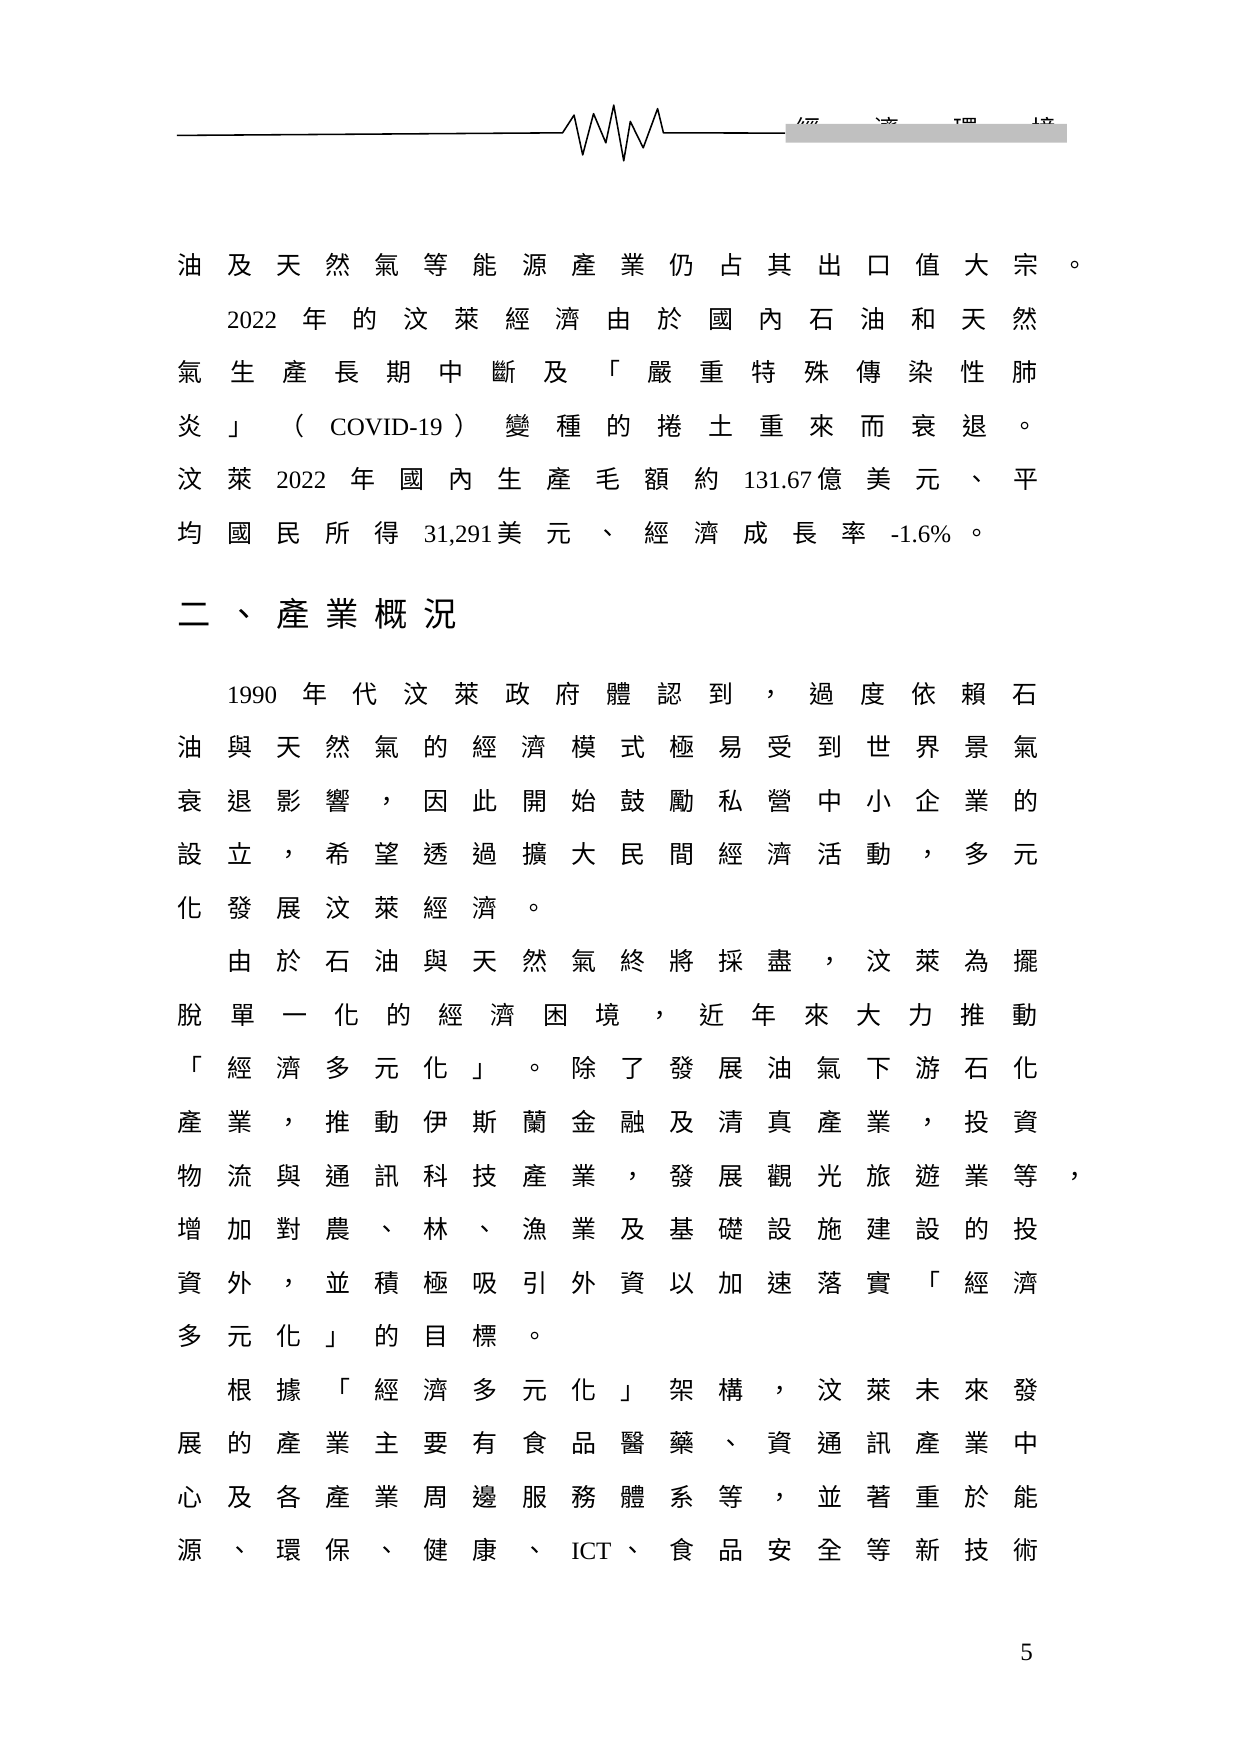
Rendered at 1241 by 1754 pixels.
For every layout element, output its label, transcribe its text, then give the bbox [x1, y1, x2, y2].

text 根據「經濟多元化」架構，汶萊未來發展的產業主要有食品醫藥、資通訊產業中心及各產業周邊服務體系等，並著重於能源、環保、健康、ICT、食品安全等新技術 [178, 1362, 1063, 1576]
text 二、產業概況 [178, 585, 1063, 639]
text 汶萊自1929年發現龐大的石油蘊藏量後，石油及天然氣的開採成為汶萊最重要的經濟命脈，經濟過度仰賴石油。雖然近10多年間，汶萊政府嘗試多管齊下，以多元方式促進食品、醫療、原生資源開發、資訊通訊、服務業等各面向的經濟發展，但石油及天然氣等能源產業仍占其出口值大宗。 [178, 237, 1063, 291]
text 1990年代汶萊政府體認到，過度依賴石油與天然氣的經濟模式極易受到世界景氣衰退影響，因此開始鼓勵私營中小企業的設立，希望透過擴大民間經濟活動，多元化發展汶萊經濟。 [178, 666, 1063, 933]
text 由於石油與天然氣終將採盡，汶萊為擺脫單一化的經濟困境，近年來大力推動「經濟多元化」。除了發展油氣下游石化產業，推動伊斯蘭金融及清真產業，投資物流與通訊科技產業，發展觀光旅遊業等，增加對農、林、漁業及基礎設施建設的投資外，並積極吸引外資以加速落實「經濟多元化」的目標。 [178, 933, 1063, 1362]
text 2022年的汶萊經濟由於國內石油和天然氣生產長期中斷及「嚴重特殊傳染性肺炎」（COVID-19）變種的捲土重來而衰退。汶萊2022年國內生產毛額約131.67億美元、平均國民所得31,291美元、經濟成長率-1.6%。 [178, 291, 1063, 558]
